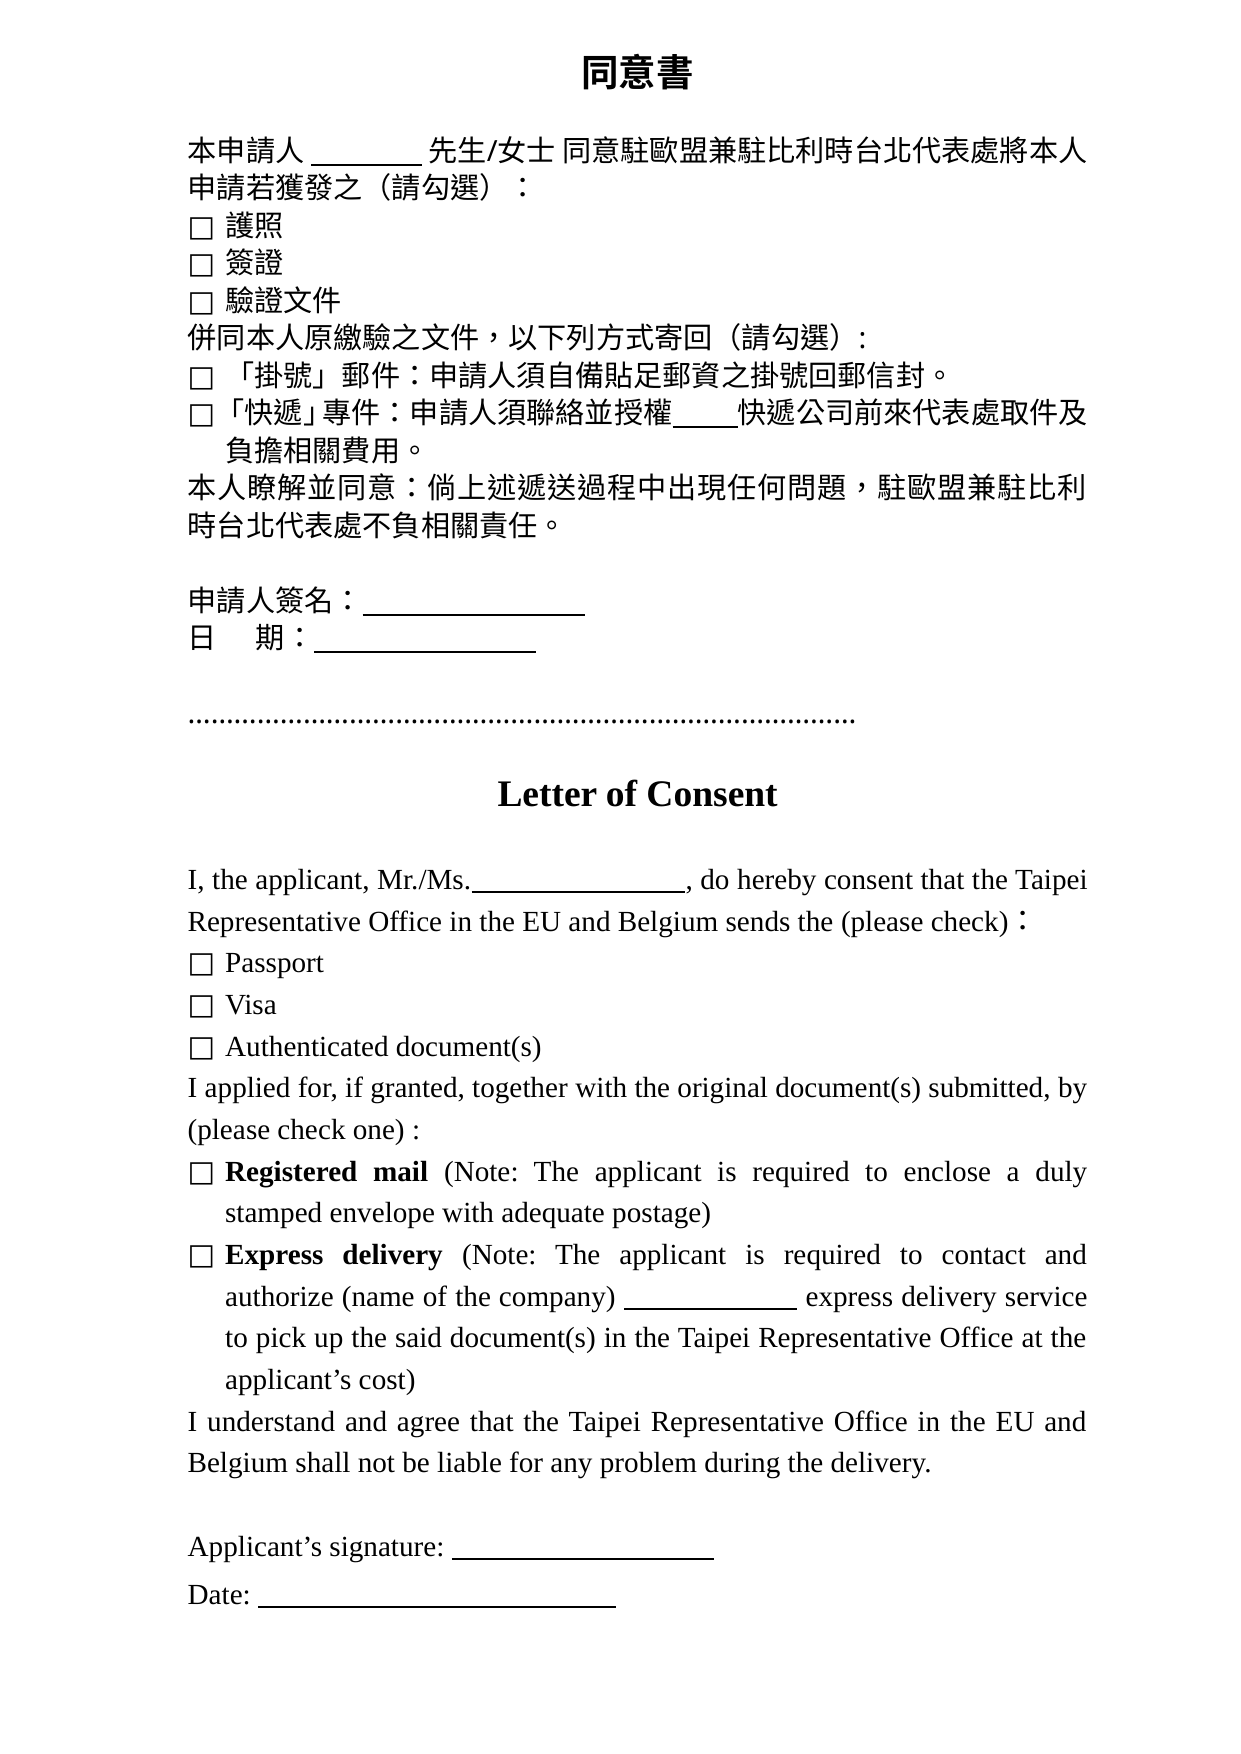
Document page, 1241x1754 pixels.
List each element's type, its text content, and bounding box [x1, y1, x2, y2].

text 申請人簽名： [187, 581, 1087, 619]
text 本人瞭解並同意：倘上述遞送過程中出現任何問題，駐歐盟兼駐比利時台北代表處不負相關責任。 [187, 469, 1087, 544]
list 「掛號」郵件：申請人須自備貼足郵資之掛號回郵信封。 [187, 356, 1087, 394]
list Authenticated document(s) [187, 1023, 1087, 1064]
text 日 期： [187, 619, 1087, 656]
list 簽證 [187, 244, 1087, 281]
list Express delivery (Note: The applicant is required to contact and authorize (name of the company) express delivery service to pick up the said document(s) in the Taipei Representative Office at the applicant’s cost) [187, 1231, 1087, 1398]
list Registered mail (Note: The applicant is required to enclose a duly stamped envelope with adequate postage) [187, 1148, 1087, 1231]
text Letter of Consent [187, 773, 1087, 814]
list Passport [187, 939, 1087, 981]
list 驗證文件 [187, 281, 1087, 319]
text 本申請人 先生/女士 同意駐歐盟兼駐比利時台北代表處將本人申請若獲發之（請勾選）： [187, 131, 1087, 206]
text I, the applicant, Mr./Ms. , do hereby consent that the Taipei Representative Office in the EU and Belgium sends the (please check)： [187, 856, 1087, 939]
list Visa [187, 981, 1087, 1023]
list 護照 [187, 206, 1087, 244]
text I applied for, if granted, together with the original document(s) submitted, by (please check one) : [187, 1064, 1087, 1148]
text 併同本人原繳驗之文件，以下列方式寄回（請勾選）: [187, 319, 1087, 356]
text 同意書 [187, 56, 1087, 94]
text I understand and agree that the Taipei Representative Office in the EU and Belgium shall not be liable for any problem during the delivery. [187, 1398, 1087, 1481]
text …………………………………………………………………………… [187, 694, 1087, 731]
text Applicant’s signature: [187, 1523, 1087, 1564]
list 「快遞」專件：申請人須聯絡並授權 快遞公司前來代表處取件及負擔相關費用。 [187, 394, 1087, 469]
text Date: [187, 1564, 1087, 1614]
